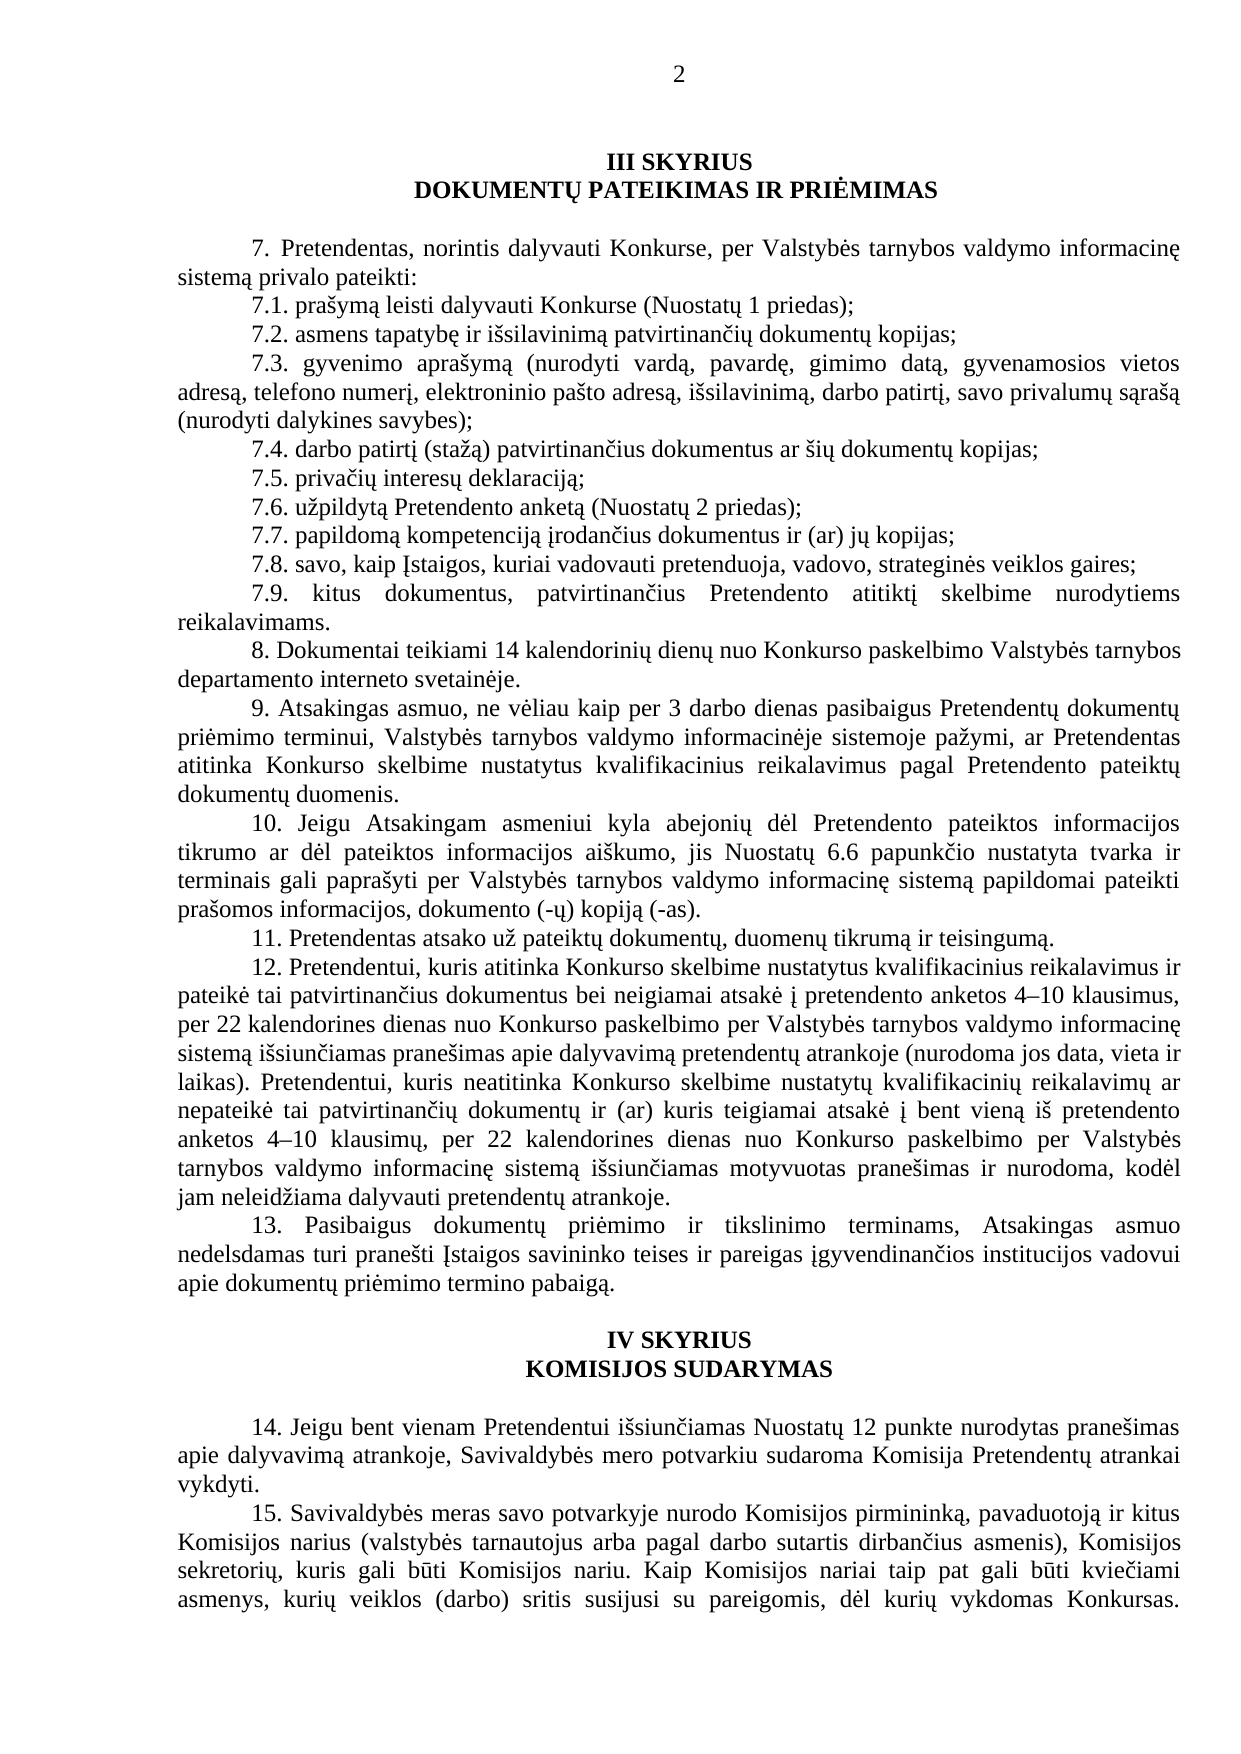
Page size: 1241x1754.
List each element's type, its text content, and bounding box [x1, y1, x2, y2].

text 7.1. prašymą leisti dalyvauti Konkurse (Nuostatų 1 priedas); [177, 291, 1181, 319]
text 7.9. kitus dokumentus, patvirtinančius Pretendento atitiktį skelbime nurodytiems reikalavimams. [177, 578, 1181, 636]
text 7.5. privačių interesų deklaraciją; [177, 463, 1181, 492]
text 11. Pretendentas atsako už pateiktų dokumentų, duomenų tikrumą ir teisingumą. [177, 923, 1181, 952]
text 8. Dokumentai teikiami 14 kalendorinių dienų nuo Konkurso paskelbimo Valstybės tarnybos departamento interneto svetainėje. [177, 636, 1181, 693]
text 7.7. papildomą kompetenciją įrodančius dokumentus ir (ar) jų kopijas; [177, 521, 1181, 549]
text 7.3. gyvenimo aprašymą (nurodyti vardą, pavardę, gimimo datą, gyvenamosios vietos adresą, telefono numerį, elektroninio pašto adresą, išsilavinimą, darbo patirtį, savo privalumų sąrašą (nurodyti dalykines savybes); [177, 348, 1181, 434]
text DOKUMENTŲ PATEIKIMAS IR PRIĖMIMAS [177, 176, 1181, 204]
text IV SKYRIUS [177, 1326, 1181, 1354]
text 7.8. savo, kaip Įstaigos, kuriai vadovauti pretenduoja, vadovo, strateginės veiklos gaires; [177, 549, 1181, 578]
text 13. Pasibaigus dokumentų priėmimo ir tikslinimo terminams, Atsakingas asmuo nedelsdamas turi pranešti Įstaigos savininko teises ir pareigas įgyvendinančios institucijos vadovui apie dokumentų priėmimo termino pabaigą. [177, 1211, 1181, 1297]
text 15. Savivaldybės meras savo potvarkyje nurodo Komisijos pirmininką, pavaduotoją ir kitus Komisijos narius (valstybės tarnautojus arba pagal darbo sutartis dirbančius asmenis), Komisijos sekretorių, kuris gali būti Komisijos nariu. Kaip Komisijos nariai taip pat gali būti kviečiami asmenys, kurių veiklos (darbo) sritis susijusi su pareigomis, dėl kurių vykdomas Konkursas. [177, 1498, 1181, 1613]
text KOMISIJOS SUDARYMAS [177, 1354, 1181, 1383]
text 10. Jeigu Atsakingam asmeniui kyla abejonių dėl Pretendento pateiktos informacijos tikrumo ar dėl pateiktos informacijos aiškumo, jis Nuostatų 6.6 papunkčio nustatyta tvarka ir terminais gali paprašyti per Valstybės tarnybos valdymo informacinę sistemą papildomai pateikti prašomos informacijos, dokumento (-ų) kopiją (-as). [177, 808, 1181, 923]
text 14. Jeigu bent vienam Pretendentui išsiunčiamas Nuostatų 12 punkte nurodytas pranešimas apie dalyvavimą atrankoje, Savivaldybės mero potvarkiu sudaroma Komisija Pretendentų atrankai vykdyti. [177, 1412, 1181, 1498]
text 7.2. asmens tapatybę ir išsilavinimą patvirtinančių dokumentų kopijas; [177, 319, 1181, 348]
text 7. Pretendentas, norintis dalyvauti Konkurse, per Valstybės tarnybos valdymo informacinę sistemą privalo pateikti: [177, 233, 1181, 291]
text 7.4. darbo patirtį (stažą) patvirtinančius dokumentus ar šių dokumentų kopijas; [177, 434, 1181, 463]
text 12. Pretendentui, kuris atitinka Konkurso skelbime nustatytus kvalifikacinius reikalavimus ir pateikė tai patvirtinančius dokumentus bei neigiamai atsakė į pretendento anketos 4–10 klausimus, per 22 kalendorines dienas nuo Konkurso paskelbimo per Valstybės tarnybos valdymo informacinę sistemą išsiunčiamas pranešimas apie dalyvavimą pretendentų atrankoje (nurodoma jos data, vieta ir laikas). Pretendentui, kuris neatitinka Konkurso skelbime nustatytų kvalifikacinių reikalavimų ar nepateikė tai patvirtinančių dokumentų ir (ar) kuris teigiamai atsakė į bent vieną iš pretendento anketos 4–10 klausimų, per 22 kalendorines dienas nuo Konkurso paskelbimo per Valstybės tarnybos valdymo informacinę sistemą išsiunčiamas motyvuotas pranešimas ir nurodoma, kodėl jam neleidžiama dalyvauti pretendentų atrankoje. [177, 952, 1181, 1211]
text 7.6. užpildytą Pretendento anketą (Nuostatų 2 priedas); [177, 492, 1181, 521]
text III SKYRIUS [177, 147, 1181, 176]
text 9. Atsakingas asmuo, ne vėliau kaip per 3 darbo dienas pasibaigus Pretendentų dokumentų priėmimo terminui, Valstybės tarnybos valdymo informacinėje sistemoje pažymi, ar Pretendentas atitinka Konkurso skelbime nustatytus kvalifikacinius reikalavimus pagal Pretendento pateiktų dokumentų duomenis. [177, 693, 1181, 808]
